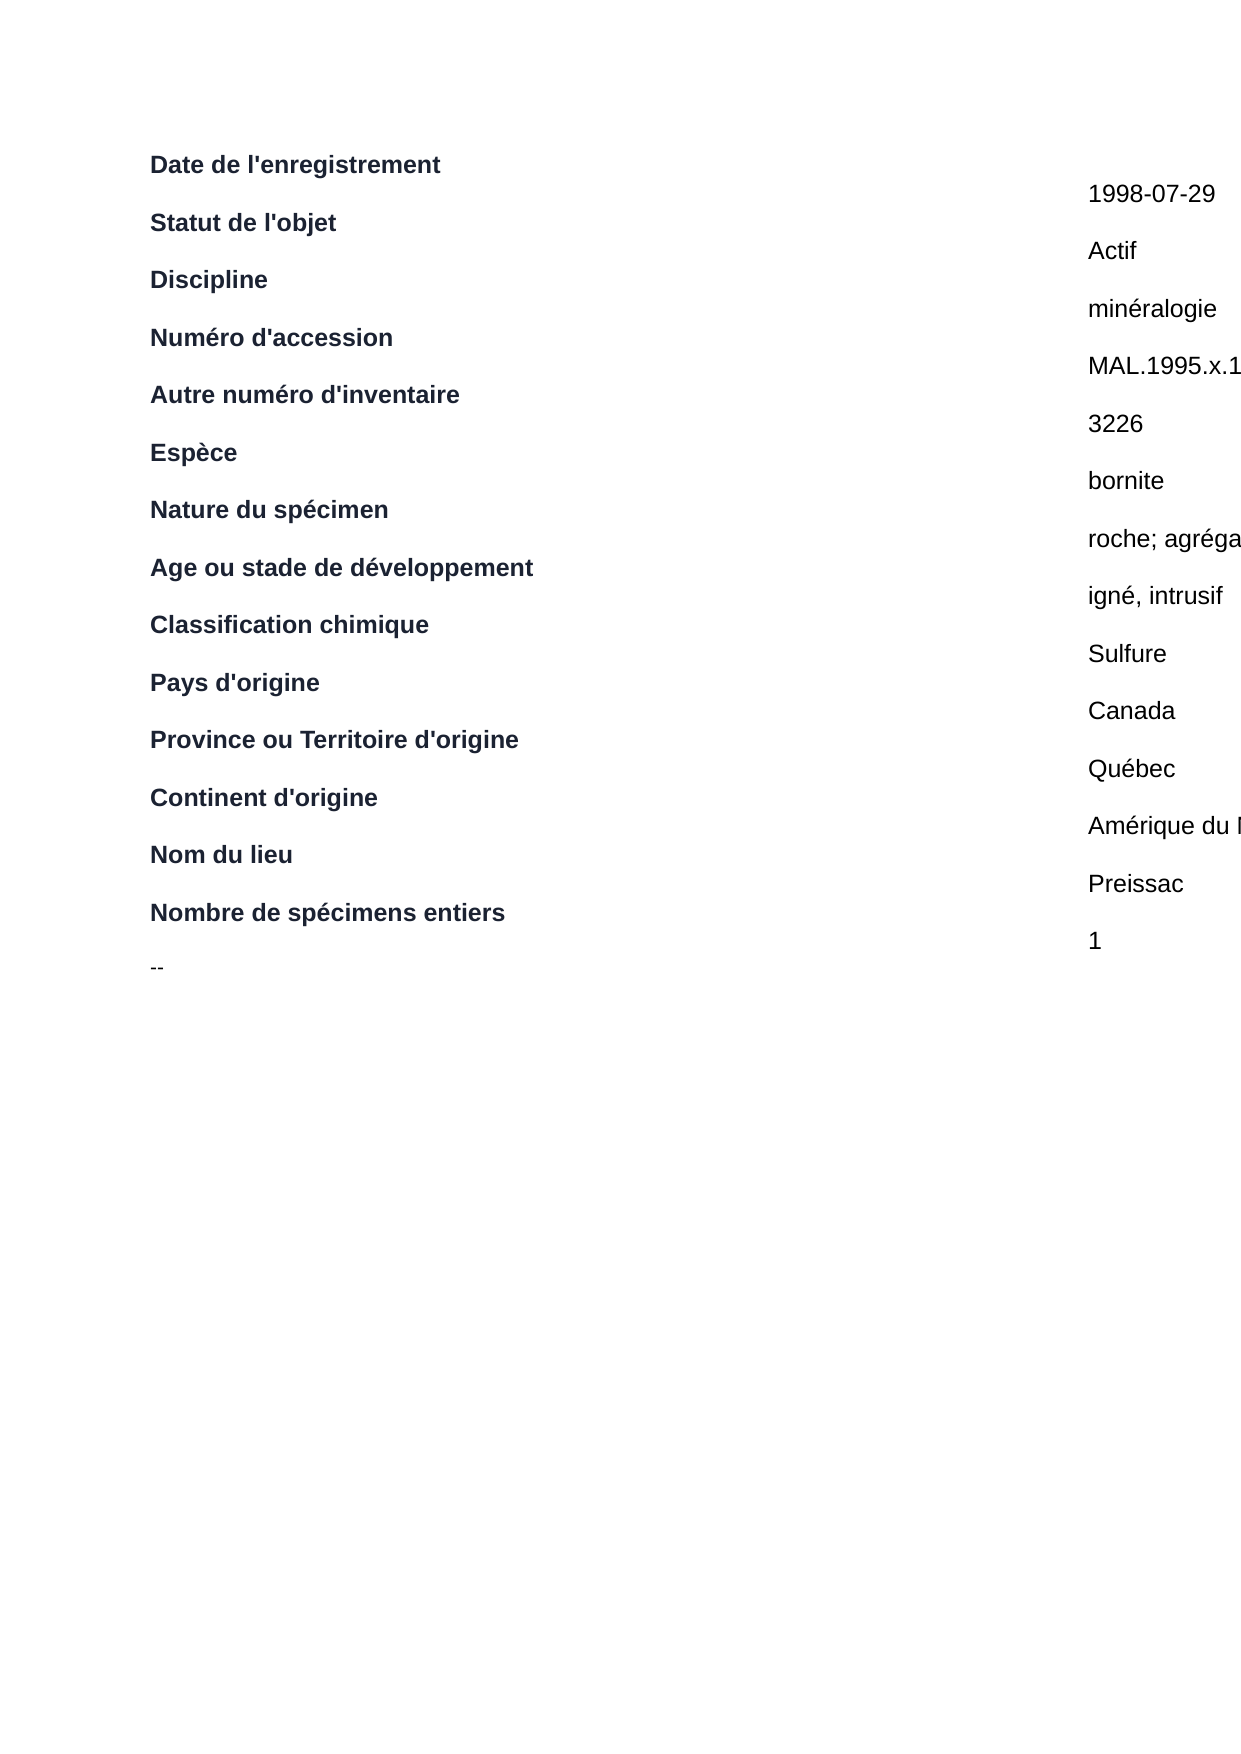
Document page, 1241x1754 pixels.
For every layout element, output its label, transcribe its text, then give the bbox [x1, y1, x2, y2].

text Numéro d'accession [150, 322, 1090, 351]
text MAL.1995.x.1541 [1088, 351, 1240, 380]
text 1998-07-29 [1088, 179, 1240, 207]
text igné, intrusif [1088, 581, 1240, 610]
text 1 [1088, 926, 1240, 955]
text roche; agrégat; cristal [1088, 524, 1240, 552]
text Canada [1088, 696, 1240, 725]
text Espèce [150, 437, 1090, 466]
text Preissac [1088, 869, 1240, 897]
text Pays d'origine [150, 667, 1090, 696]
text Province ou Territoire d'origine [150, 725, 1090, 754]
text 3226 [1088, 409, 1240, 437]
text Sulfure [1088, 639, 1240, 667]
text Continent d'origine [150, 782, 1090, 811]
text Actif [1088, 236, 1240, 265]
text Discipline [150, 265, 1090, 294]
text minéralogie [1088, 294, 1240, 322]
text Classification chimique [150, 610, 1090, 639]
text bornite [1088, 466, 1240, 495]
text Statut de l'objet [150, 207, 1090, 236]
text Québec [1088, 754, 1240, 782]
text Autre numéro d'inventaire [150, 380, 1090, 409]
text Nature du spécimen [150, 495, 1090, 524]
text Amérique du Nord [1088, 811, 1240, 840]
text -- [150, 955, 1090, 979]
text Date de l'enregistrement [150, 150, 1090, 179]
text Nom du lieu [150, 840, 1090, 869]
text Age ou stade de développement [150, 552, 1090, 581]
text Nombre de spécimens entiers [150, 897, 1090, 926]
